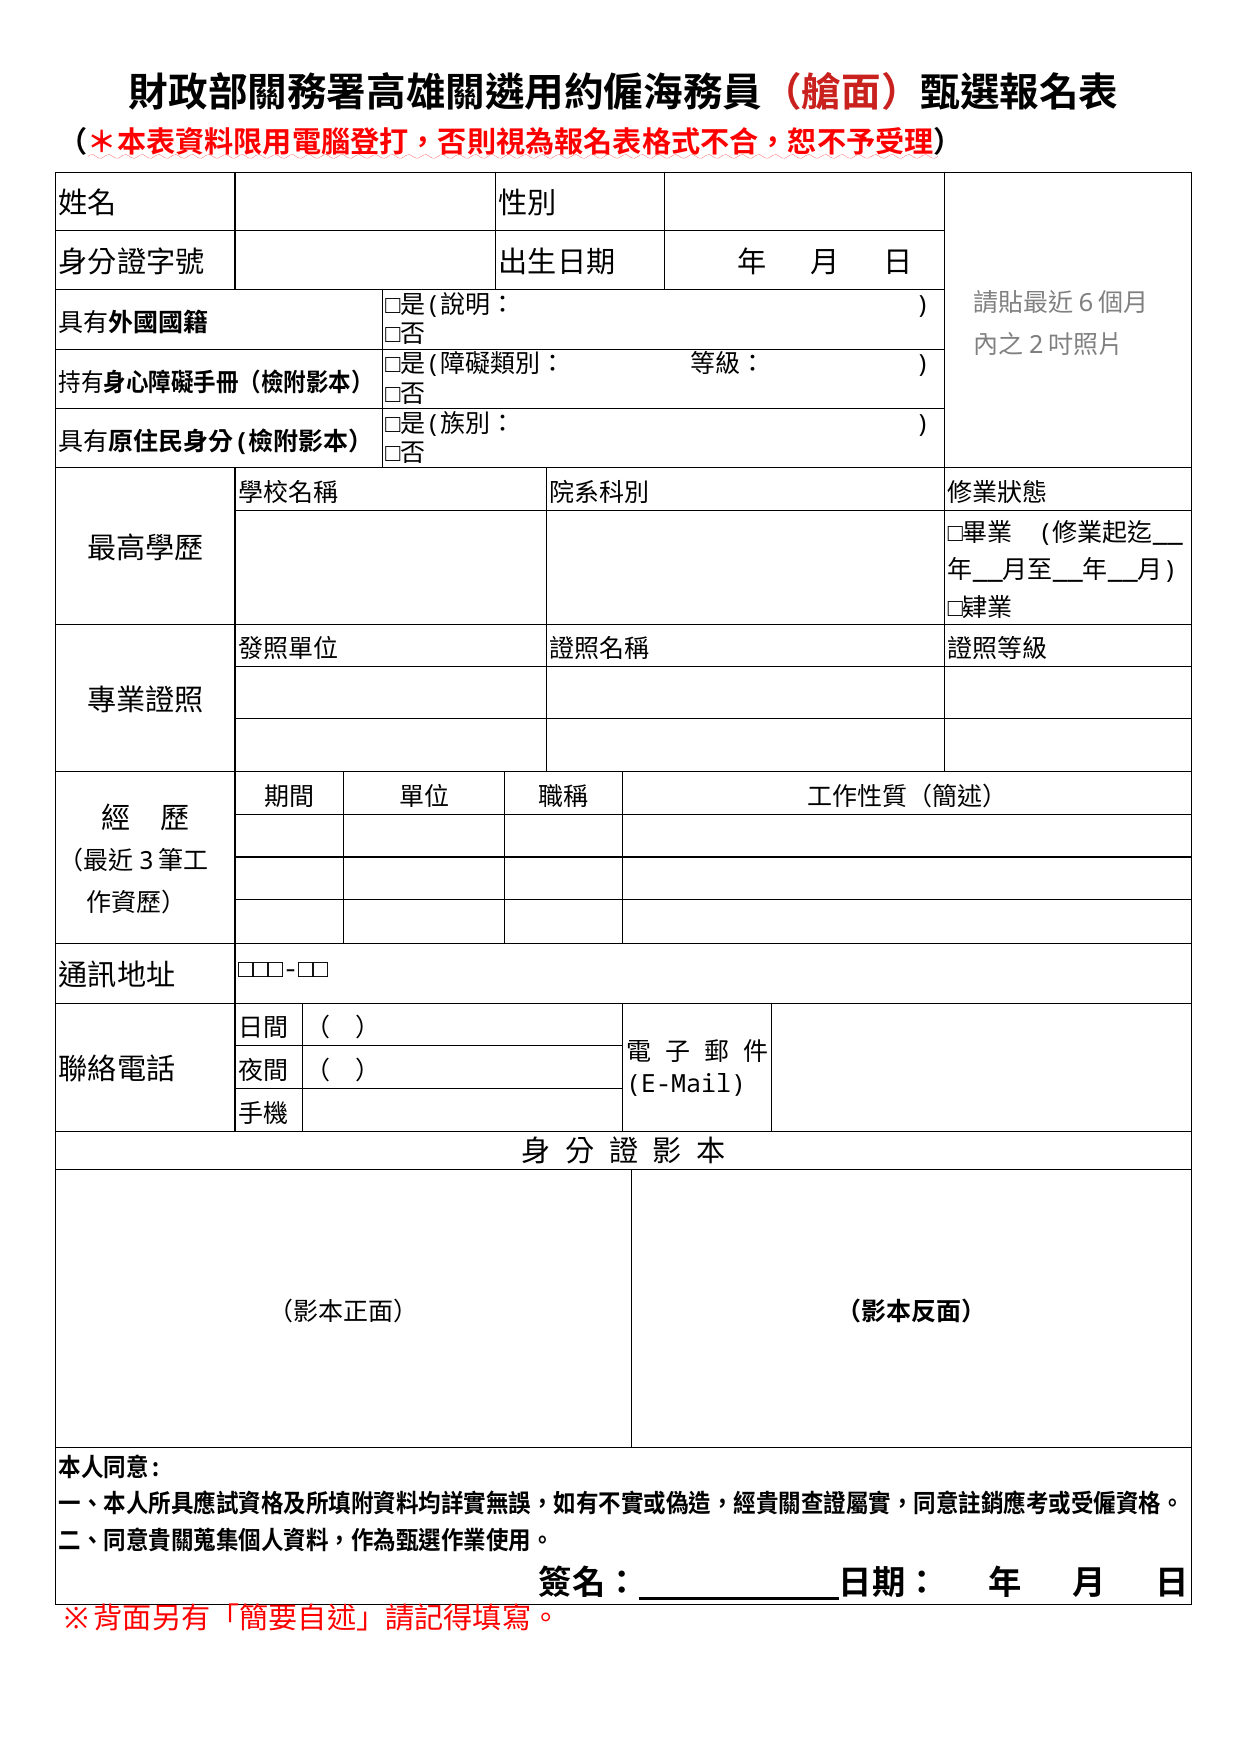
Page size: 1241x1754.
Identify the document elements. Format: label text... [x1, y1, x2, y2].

table_cell □是(說明： ) □否 [383, 290, 944, 348]
table_cell 院系科別 [547, 468, 944, 510]
table_cell [344, 858, 504, 899]
table_cell 身分證字號 [56, 231, 234, 289]
table_cell [547, 667, 944, 718]
table_cell [236, 511, 546, 623]
table_cell （影本反面） [632, 1170, 1191, 1447]
table_cell [772, 1004, 1191, 1131]
table_cell （影本正面） [56, 1170, 631, 1447]
table_cell 持有身心障礙手冊（檢附影本） [56, 350, 382, 408]
table_cell [344, 815, 504, 856]
table_cell 電子郵件 (E-Mail) [623, 1004, 771, 1131]
table_cell 年 月 日 [665, 231, 944, 289]
table_cell 期間 [236, 772, 343, 814]
table_cell 經 歷 （最近3筆工作資歷） [56, 772, 234, 943]
table_cell [236, 667, 546, 718]
table_cell □是(障礙類別： 等級： ) □否 [383, 350, 944, 408]
table_cell （ ） [303, 1046, 622, 1088]
table_cell 專業證照 [56, 625, 234, 771]
table_cell [236, 173, 495, 230]
table_cell 夜間 [236, 1046, 302, 1088]
table_cell □是(族別： ) □否 [383, 409, 944, 467]
table_cell [505, 858, 622, 899]
table_cell [236, 231, 495, 289]
table_cell 性別 [496, 173, 664, 230]
table_cell [505, 815, 622, 856]
table_cell 修業狀態 [945, 468, 1191, 510]
table_cell 學校名稱 [236, 468, 546, 510]
table_cell [236, 719, 546, 771]
table_cell （ ） [303, 1004, 622, 1045]
table_cell [303, 1089, 622, 1131]
table_cell [344, 900, 504, 943]
table_header 財政部關務署高雄關遴用約僱海務員（艙面）甄選報名表 （＊本表資料限用電腦登打，否則視為報名表格式不合，恕不予受理） [56, 59, 1191, 172]
table_cell [665, 173, 944, 230]
table_cell [945, 719, 1191, 771]
table_cell [547, 719, 944, 771]
table_cell 日間 [236, 1004, 302, 1045]
table_cell 最高學歷 [56, 468, 234, 623]
table_cell 姓名 [56, 173, 234, 230]
table_cell 聯絡電話 [56, 1004, 234, 1131]
table_cell 手機 [236, 1089, 302, 1131]
table_cell 請貼最近6個月內之2吋照片 [945, 173, 1191, 467]
table_cell 職稱 [505, 772, 622, 814]
table_cell [945, 667, 1191, 718]
table_cell 證照等級 [945, 625, 1191, 666]
table_cell [236, 815, 343, 856]
table_cell 具有原住民身分(檢附影本） [56, 409, 382, 467]
table_cell [236, 900, 343, 943]
table_cell 具有外國國籍 [56, 290, 382, 348]
table_cell □畢業 (修業起迄__年__月至__年__月) □肄業 [945, 511, 1191, 623]
table_cell ※背面另有「簡要自述」請記得填寫。 [56, 1605, 1191, 1634]
table_cell 出生日期 [496, 231, 664, 289]
table_cell 證照名稱 [547, 625, 944, 666]
table_cell 本人同意: 一、本人所具應試資格及所填附資料均詳實無誤，如有不實或偽造，經貴關查證屬實，同意註銷應考或受僱資格。 二、同意貴關蒐集個人資料，作為甄選作業使用。 簽名： 日期： ○年 ○月○ 日 [56, 1448, 1191, 1604]
table_cell [505, 900, 622, 943]
table_cell [623, 858, 1191, 899]
table_cell [547, 511, 944, 623]
table_cell 工作性質（簡述） [623, 772, 1191, 814]
table_cell 通訊地址 [56, 944, 234, 1002]
table_cell 發照單位 [236, 625, 546, 666]
table_cell 單位 [344, 772, 504, 814]
table_cell □□□-□□ [236, 944, 1191, 1002]
table_cell [623, 815, 1191, 856]
table_cell [623, 900, 1191, 943]
table_cell [236, 858, 343, 899]
table_cell 身 分 證 影 本 [56, 1132, 1191, 1169]
